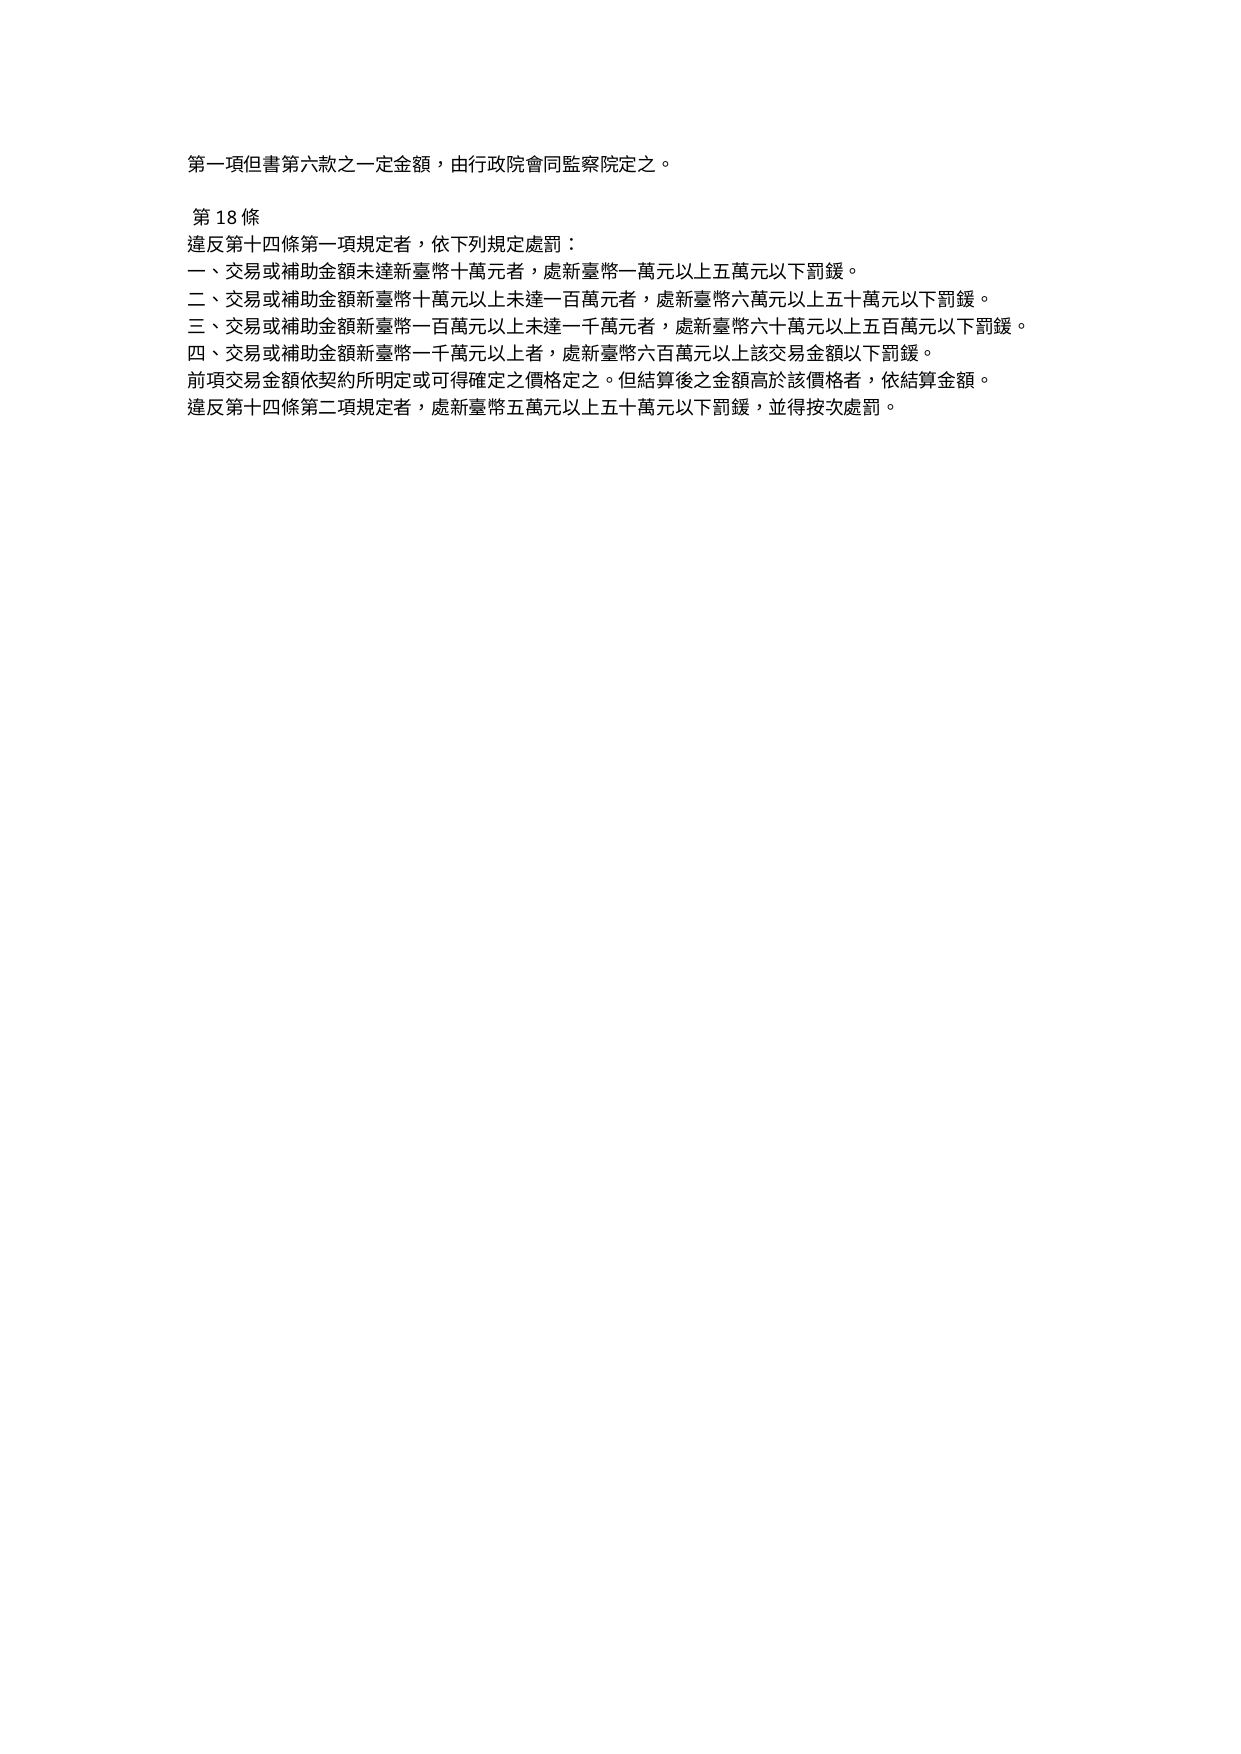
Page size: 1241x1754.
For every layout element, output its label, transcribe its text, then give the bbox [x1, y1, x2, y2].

text 前項交易金額依契約所明定或可得確定之價格定之。但結算後之金額高於該價格者，依結算金額。 [187, 366, 1053, 393]
text 違反第十四條第二項規定者，處新臺幣五萬元以上五十萬元以下罰鍰，並得按次處罰。 [187, 393, 1053, 420]
text 第一項但書第六款之一定金額，由行政院會同監察院定之。 [187, 150, 1053, 177]
text 三、交易或補助金額新臺幣一百萬元以上未達一千萬元者，處新臺幣六十萬元以上五百萬元以下罰鍰。 [187, 311, 1053, 339]
text 第18條 [113, 203, 1147, 230]
text 違反第十四條第一項規定者，依下列規定處罰： [187, 230, 1053, 257]
text 四、交易或補助金額新臺幣一千萬元以上者，處新臺幣六百萬元以上該交易金額以下罰鍰。 [187, 339, 1053, 366]
text 一、交易或補助金額未達新臺幣十萬元者，處新臺幣一萬元以上五萬元以下罰鍰。 [187, 257, 1053, 284]
text 二、交易或補助金額新臺幣十萬元以上未達一百萬元者，處新臺幣六萬元以上五十萬元以下罰鍰。 [187, 284, 1053, 311]
